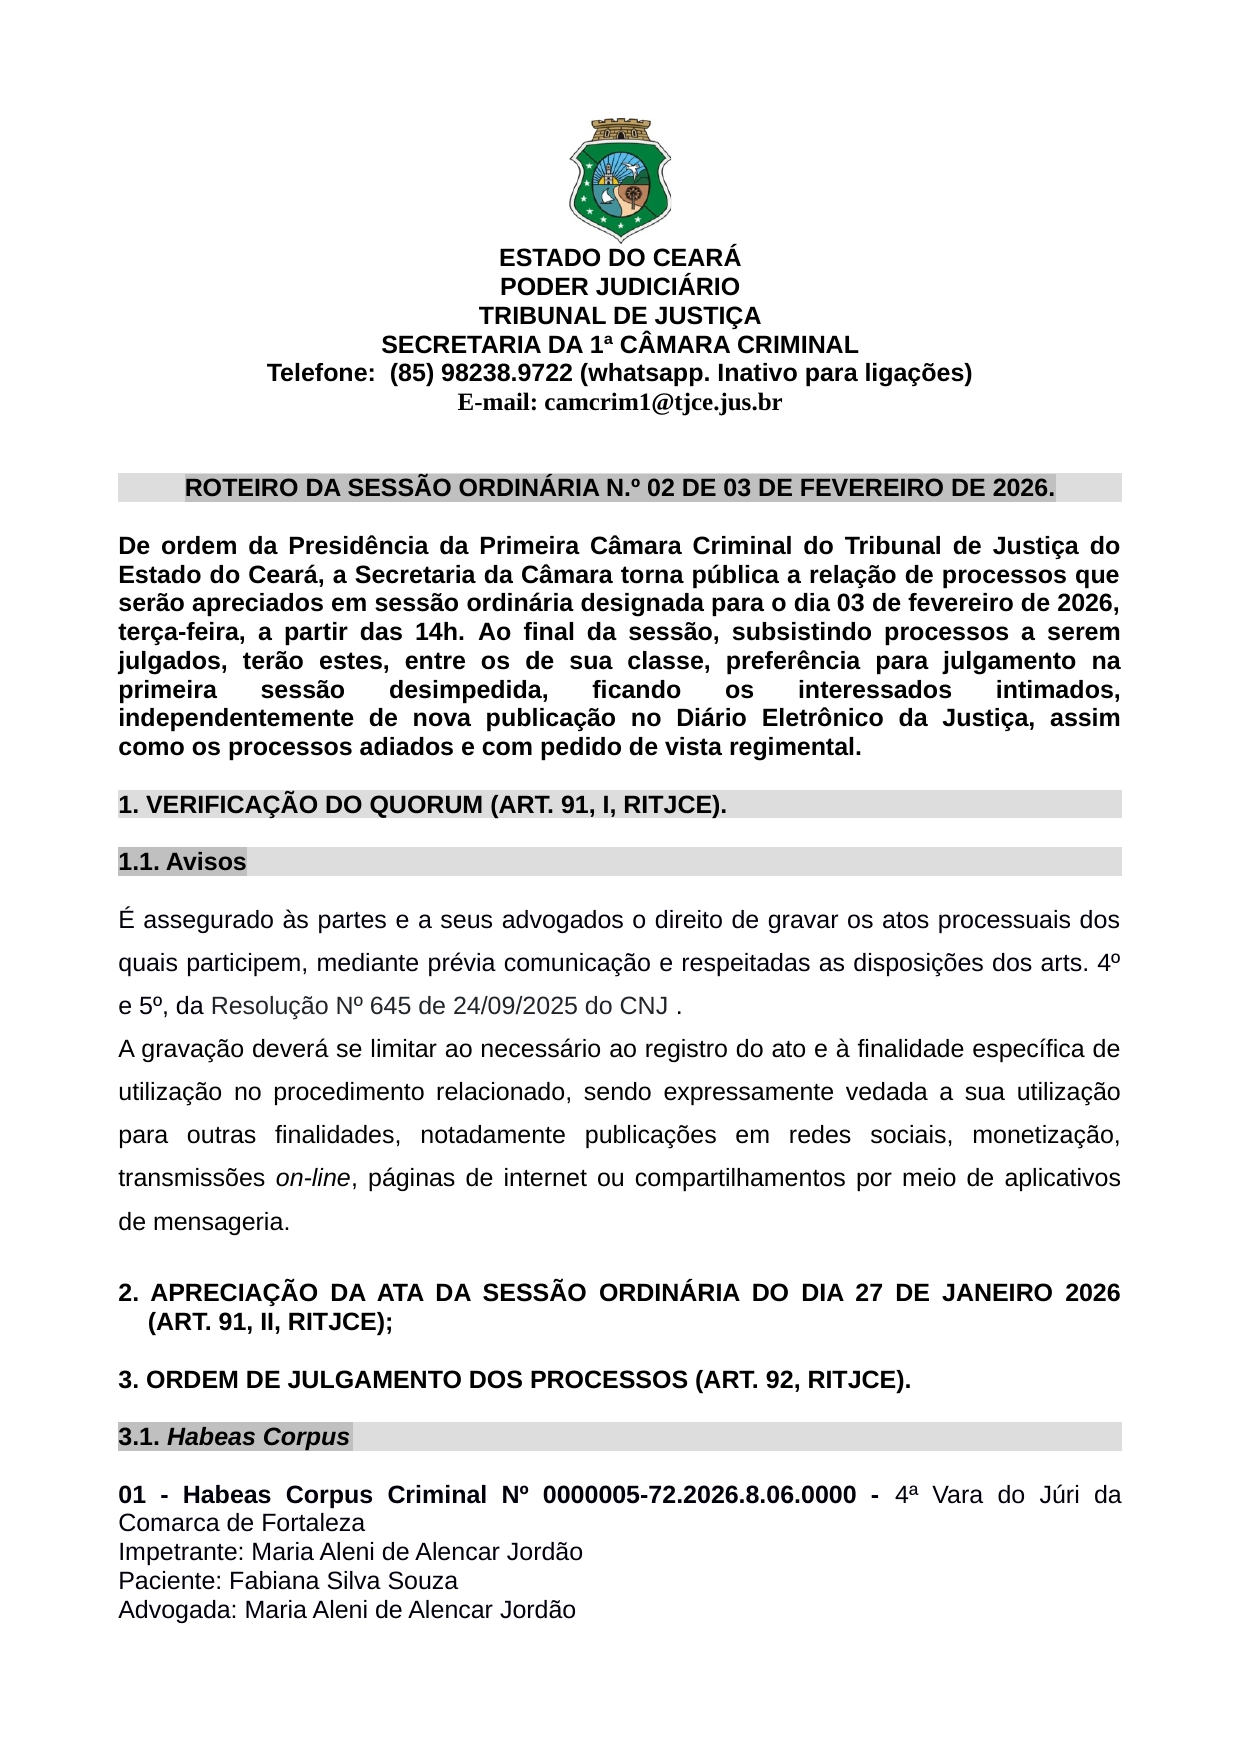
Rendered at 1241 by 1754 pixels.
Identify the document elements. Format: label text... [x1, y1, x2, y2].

text 2. APRECIAÇÃO DA ATA DA SESSÃO ORDINÁRIA DO DIA 27 DE JANEIRO 2026 (ART. 91, II, RITJCE); [118, 1278, 1122, 1336]
text Telefone: (85) 98238.9722 (whatsapp. Inativo para ligações) [118, 358, 1122, 387]
text 1. VERIFICAÇÃO DO QUORUM (ART. 91, I, RITJCE). [118, 790, 1122, 818]
text E-mail: camcrim1@tjce.jus.br [118, 387, 1122, 416]
text ESTADO DO CEARÁ [118, 243, 1122, 272]
text De ordem da Presidência da Primeira Câmara Criminal do Tribunal de Justiça do Estado do Ceará, a Secretaria da Câmara torna pública a relação de processos que serão apreciados em sessão ordinária designada para o dia 03 de fevereiro de 2026, terça-feira, a partir das 14h. Ao final da sessão, subsistindo processos a serem julgados, terão estes, entre os de sua classe, preferência para julgamento na primeira sessão desimpedida, ficando os interessados intimados, independentemente de nova publicação no Diário Eletrônico da Justiça, assim como os processos adiados e com pedido de vista regimental. [118, 531, 1122, 761]
text Paciente: Fabiana Silva Souza [118, 1566, 1122, 1595]
text A gravação deverá se limitar ao necessário ao registro do ato e à finalidade específica de utilização no procedimento relacionado, sendo expressamente vedada a sua utilização para outras finalidades, notadamente publicações em redes sociais, monetização, transmissões on-line, páginas de internet ou compartilhamentos por meio de aplicativos de mensageria. [118, 1034, 1122, 1235]
text PODER JUDICIÁRIO [118, 272, 1122, 301]
text SECRETARIA DA 1ª CÂMARA CRIMINAL [118, 330, 1122, 358]
text 3.1. Habeas Corpus [118, 1422, 1122, 1451]
text ROTEIRO DA SESSÃO ORDINÁRIA N.º 02 DE 03 DE FEVEREIRO DE 2026. [118, 473, 1122, 502]
text 3. ORDEM DE JULGAMENTO DOS PROCESSOS (ART. 92, RITJCE). [118, 1365, 1122, 1393]
text TRIBUNAL DE JUSTIÇA [118, 301, 1122, 330]
text Impetrante: Maria Aleni de Alencar Jordão [118, 1537, 1122, 1566]
text É assegurado às partes e a seus advogados o direito de gravar os atos processuais dos quais participem, mediante prévia comunicação e respeitadas as disposições dos arts. 4º e 5º, da Resolução Nº 645 de 24/09/2025 do CNJ . [118, 905, 1122, 1020]
text 01 - Habeas Corpus Criminal Nº 0000005-72.2026.8.06.0000 - 4ª Vara do Júri da Comarca de Fortaleza [118, 1480, 1122, 1537]
picture [569, 118, 672, 244]
text 1.1. Avisos [118, 847, 1122, 876]
text Advogada: Maria Aleni de Alencar Jordão [118, 1595, 1122, 1623]
